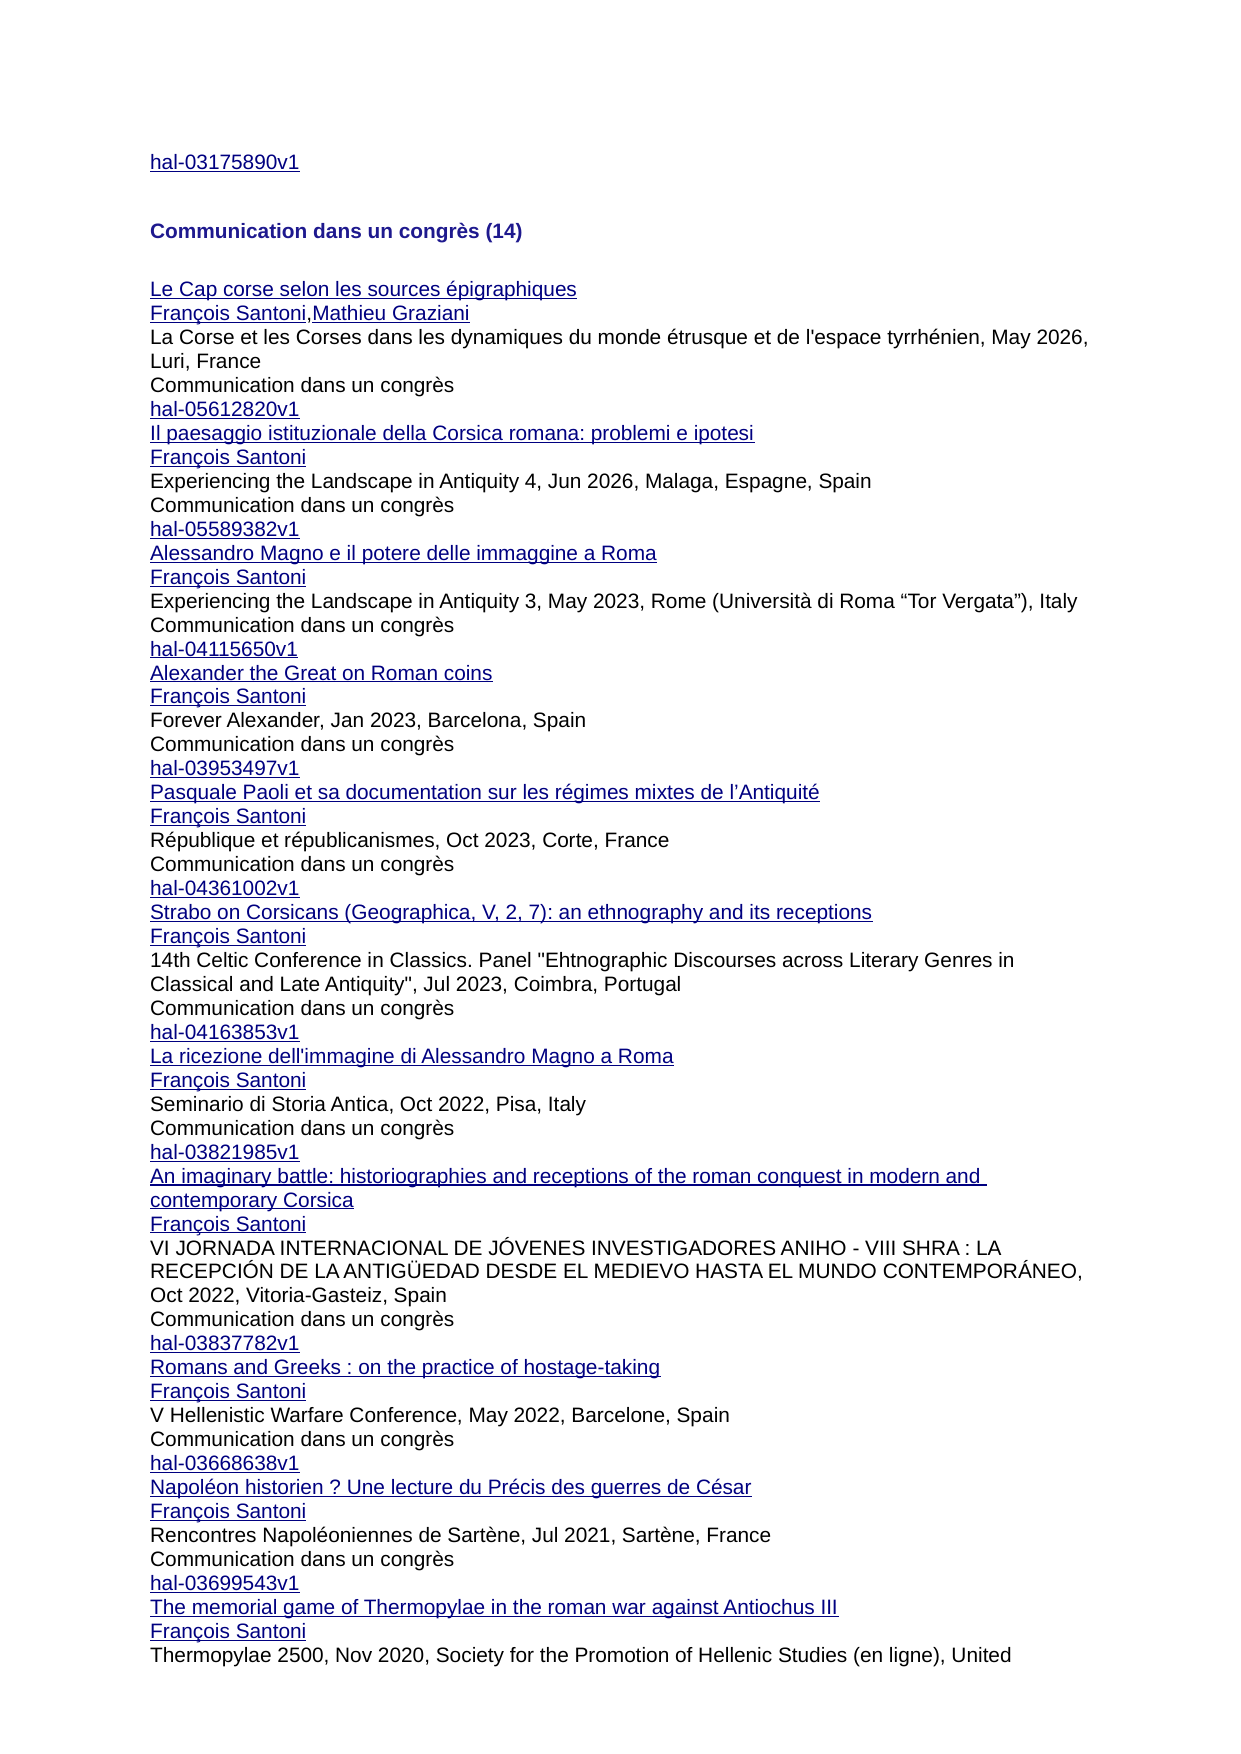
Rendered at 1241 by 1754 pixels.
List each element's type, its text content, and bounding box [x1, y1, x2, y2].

table_header Le Cap corse selon les sources épigraphiques François Santoni,Mathieu Graziani La Corse et les Corses dans les dynamiques du monde étrusque et de l'espace tyrrhénien, May 2026, Luri, France Communication dans un congrès hal-05612820v1 [150, 277, 1090, 421]
table_cell An imaginary battle: historiographies and receptions of the roman conquest in modern and contemporary Corsica François Santoni VI JORNADA INTERNACIONAL DE JÓVENES INVESTIGADORES ANIHO - VIII SHRA : LA RECEPCIÓN DE LA ANTIGÜEDAD DESDE EL MEDIEVO HASTA EL MUNDO CONTEMPORÁNEO, Oct 2022, Vitoria-Gasteiz, Spain Communication dans un congrès hal-03837782v1 [150, 1164, 1090, 1355]
table_cell La ricezione dell'immagine di Alessandro Magno a Roma François Santoni Seminario di Storia Antica, Oct 2022, Pisa, Italy Communication dans un congrès hal-03821985v1 [150, 1044, 1090, 1163]
table_cell Romans and Greeks : on the practice of hostage-taking François Santoni V Hellenistic Warfare Conference, May 2022, Barcelone, Spain Communication dans un congrès hal-03668638v1 [150, 1355, 1090, 1475]
table_cell The memorial game of Thermopylae in the roman war against Antiochus III François Santoni Thermopylae 2500, Nov 2020, Society for the Promotion of Hellenic Studies (en ligne), United [150, 1595, 1090, 1667]
table_cell Alessandro Magno e il potere delle immaggine a Roma François Santoni Experiencing the Landscape in Antiquity 3, May 2023, Rome (Università di Roma “Tor Vergata”), Italy Communication dans un congrès hal-04115650v1 [150, 541, 1090, 660]
table_cell Il paesaggio istituzionale della Corsica romana: problemi e ipotesi François Santoni Experiencing the Landscape in Antiquity 4, Jun 2026, Malaga, Espagne, Spain Communication dans un congrès hal-05589382v1 [150, 421, 1090, 541]
table_cell Strabo on Corsicans (Geographica, V, 2, 7): an ethnography and its receptions François Santoni 14th Celtic Conference in Classics. Panel "Ehtnographic Discourses across Literary Genres in Classical and Late Antiquity", Jul 2023, Coimbra, Portugal Communication dans un congrès hal-04163853v1 [150, 900, 1090, 1044]
subtitle Communication dans un congrès (14) [150, 219, 1090, 243]
table_cell Alexander the Great on Roman coins François Santoni Forever Alexander, Jan 2023, Barcelona, Spain Communication dans un congrès hal-03953497v1 [150, 660, 1090, 780]
table_cell Napoléon historien ? Une lecture du Précis des guerres de César François Santoni Rencontres Napoléoniennes de Sartène, Jul 2021, Sartène, France Communication dans un congrès hal-03699543v1 [150, 1475, 1090, 1595]
table_cell hal-03175890v1 [150, 150, 1090, 174]
table_cell Pasquale Paoli et sa documentation sur les régimes mixtes de l’Antiquité François Santoni République et républicanismes, Oct 2023, Corte, France Communication dans un congrès hal-04361002v1 [150, 780, 1090, 900]
